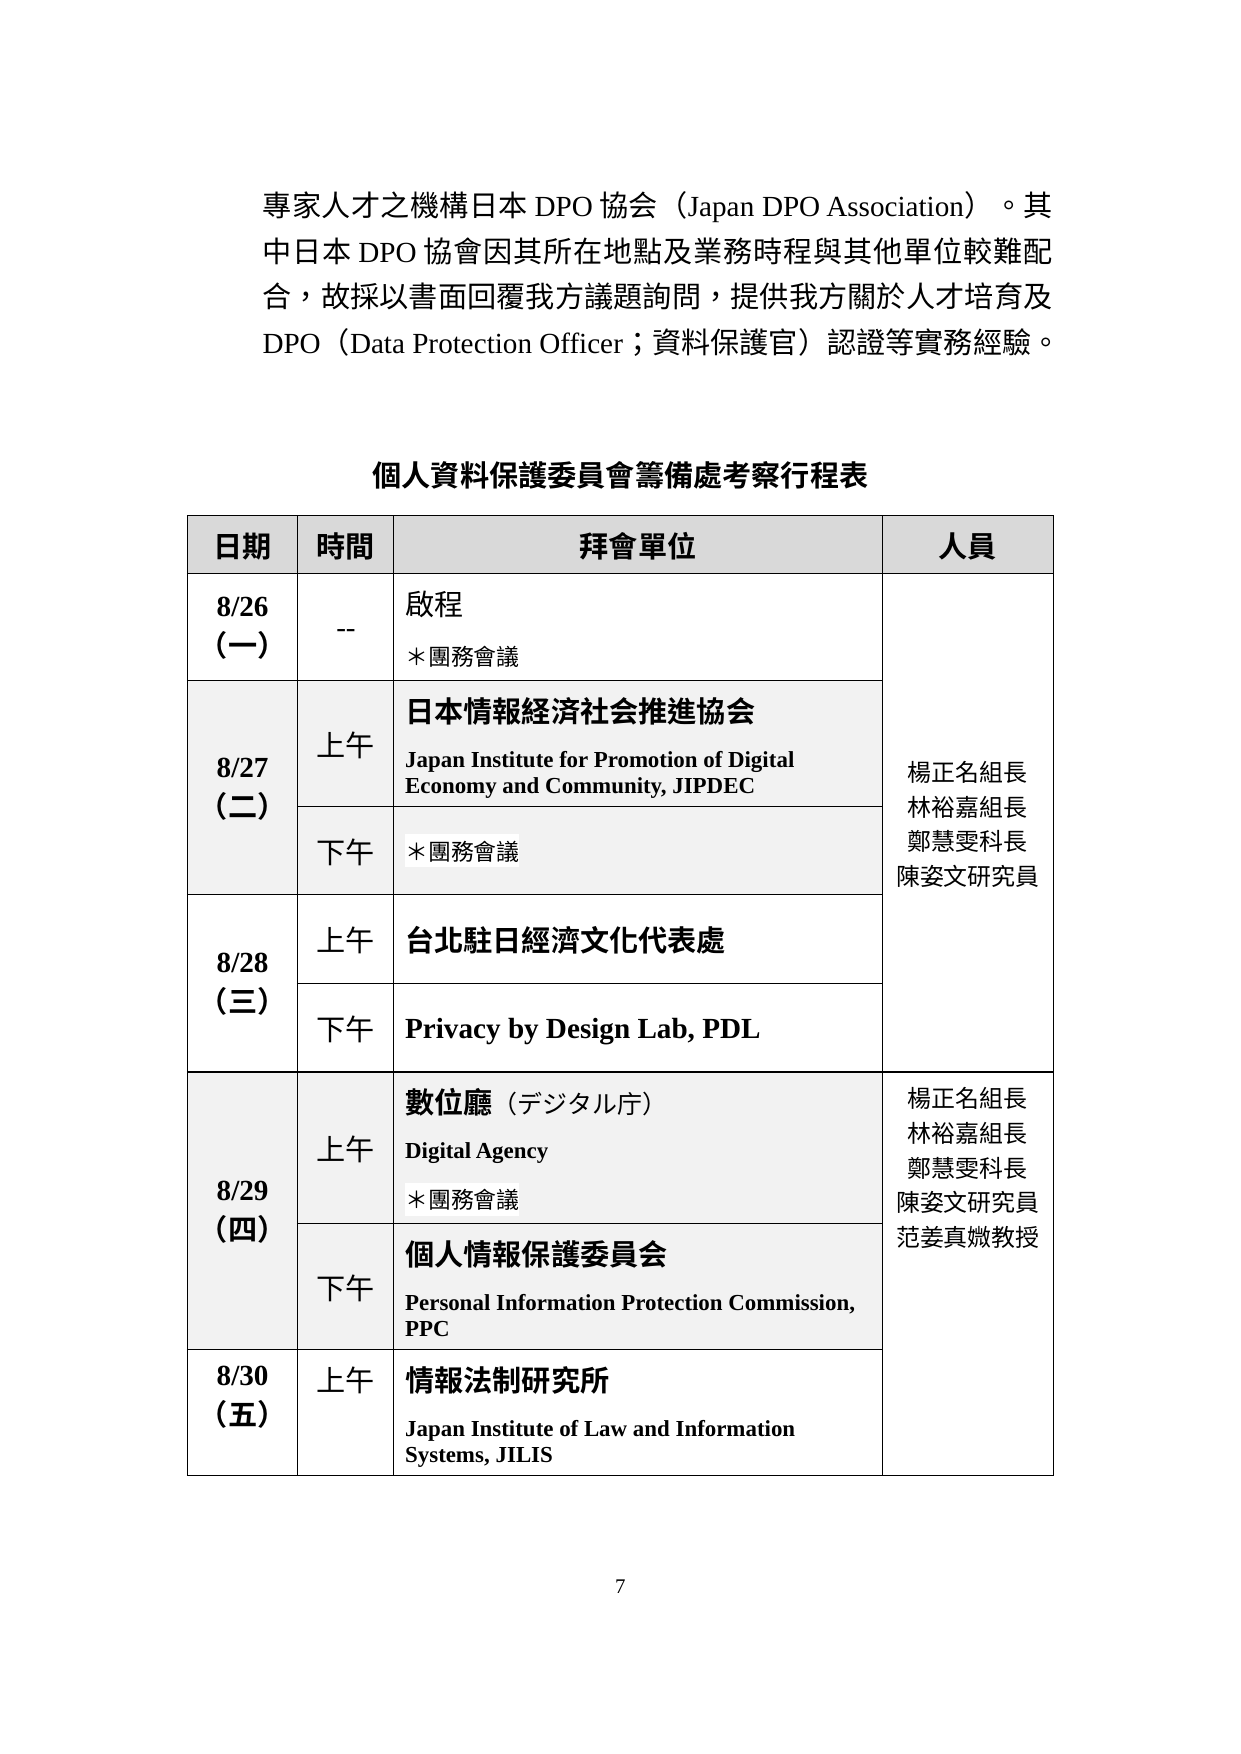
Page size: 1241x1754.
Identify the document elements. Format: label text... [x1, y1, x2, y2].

table_cell 8/27 （二） [188, 681, 297, 894]
table_cell 台北駐日經濟文化代表處 [394, 895, 882, 983]
table_cell 楊正名組長 林裕嘉組長 鄭慧雯科長 陳姿文研究員 范姜真媺教授 [883, 1073, 1053, 1475]
table_cell 上午 [298, 681, 393, 806]
text 個人資料保護委員會籌備處考察行程表 [187, 446, 1053, 496]
table_cell 上午 [298, 895, 393, 983]
table_cell 啟程 ＊團務會議 [394, 574, 882, 680]
table_cell 數位廳（デジタル庁） Digital Agency ＊團務會議 [394, 1073, 882, 1223]
table_cell 個人情報保護委員会 Personal Information Protection Commission, PPC [394, 1224, 882, 1349]
table_cell 8/26 （一） [188, 574, 297, 680]
table_cell 上午 [298, 1350, 393, 1475]
text 本次考察規劃之拜會單位，於個資法之執行及監督，主要為日本個人情報保護委員会（Personal Information Protection Commission, PPC），而個人資料數位化事務，主要為統籌執掌國家數位化之數位廳（デジタル庁；Digital Agency）。另就民間組織協助日本落實個人資料保護政策及機制者，主要拜會協助落實日本個人資料保護與資訊安全維護與推廣之日本情報経済社会推進協会（Japan Institute for Promotion of Digital Economy and Community, JIPDEC）、協助個人資料保護法制研究及政策建議之情報法制研究所（Japan Institute of Law and Information Systems, JILIS）、協助提升民間企業等隱私保護意識之法人Privacy by Design Lab（PDL），以及協助培養隱私專家人才之機構日本DPO協会（Japan DPO Association）。其中日本DPO協會因其所在地點及業務時程與其他單位較難配合，故採以書面回覆我方議題詢問，提供我方關於人才培育及DPO（Data Protection Officer；資料保護官）認證等實務經驗。 [262, 179, 1053, 363]
table_cell 8/28 （三） [188, 895, 297, 1071]
table_cell ＊團務會議 [394, 807, 882, 894]
table_header 時間 [298, 516, 393, 573]
table_cell 情報法制研究所 Japan Institute of Law and Information Systems, JILIS [394, 1350, 882, 1475]
table_cell Privacy by Design Lab, PDL [394, 984, 882, 1071]
table_cell 上午 [298, 1073, 393, 1223]
table_header 拜會單位 [394, 516, 882, 573]
table_cell 下午 [298, 807, 393, 894]
table_cell 楊正名組長 林裕嘉組長 鄭慧雯科長 陳姿文研究員 [883, 574, 1053, 1071]
table_cell 日本情報経済社会推進協会 Japan Institute for Promotion of Digital Economy and Community, JIPDEC [394, 681, 882, 806]
table_header 日期 [188, 516, 297, 573]
table_cell -- [298, 574, 393, 680]
table_cell 8/30 （五） [188, 1350, 297, 1475]
table_header 人員 [883, 516, 1053, 573]
table_cell 8/29 （四） [188, 1073, 297, 1349]
table_cell 下午 [298, 1224, 393, 1349]
table_cell 下午 [298, 984, 393, 1071]
